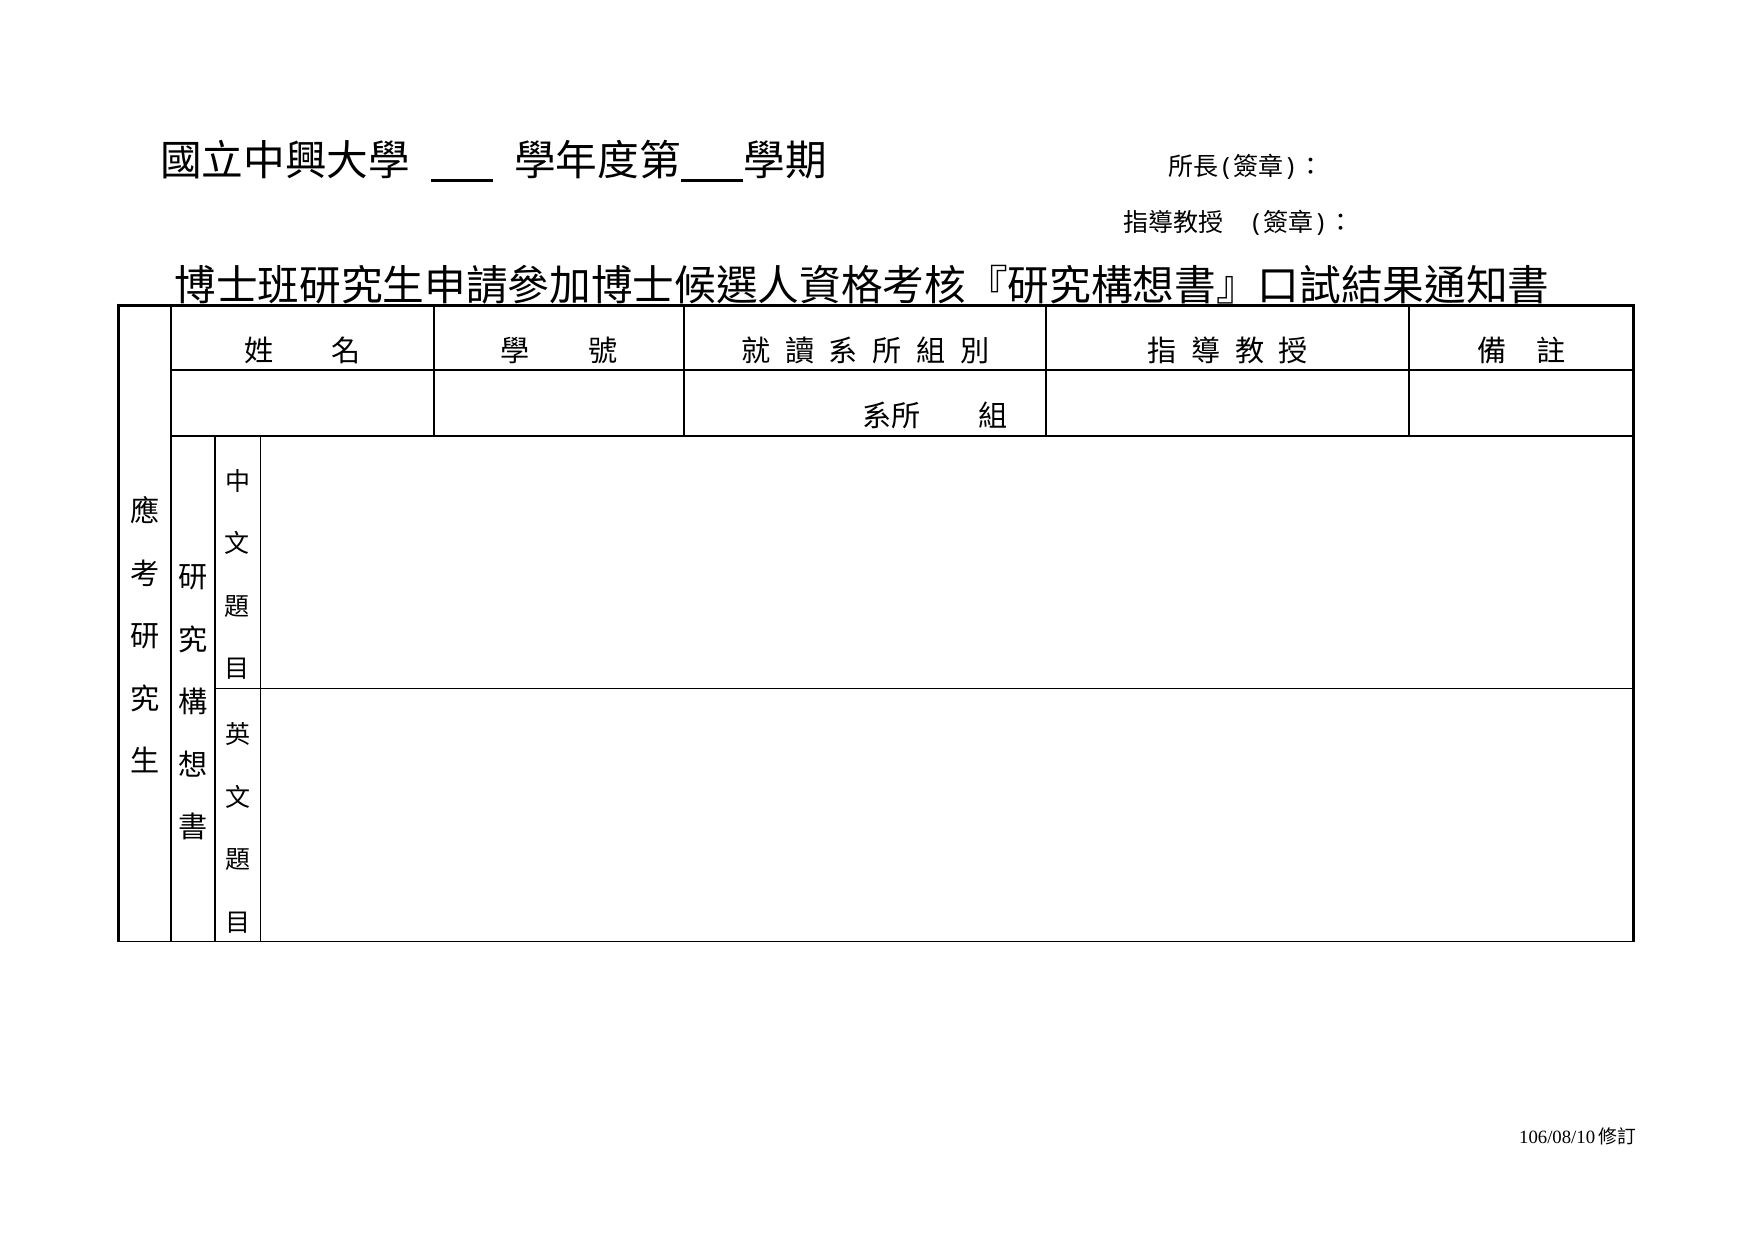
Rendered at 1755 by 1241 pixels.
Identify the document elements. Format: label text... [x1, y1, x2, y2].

table_cell [435, 371, 683, 435]
text 國立中興大學 學年度第 學期 所長(簽章)： [118, 116, 1636, 178]
table_cell 英文 題 目 [216, 689, 260, 941]
table_header 備 註 [1410, 307, 1632, 369]
table_cell [261, 689, 1632, 941]
table_cell 系所 組 [685, 371, 1045, 435]
text 指導教授 (簽章)： [118, 178, 1636, 241]
table_header 就 讀 系 所 組 別 [685, 307, 1045, 369]
table_cell [1047, 371, 1408, 435]
table_cell [1410, 371, 1632, 435]
table_header 指 導 教 授 [1047, 307, 1408, 369]
table_cell 研究構想書 [172, 437, 214, 941]
table_cell [261, 437, 1632, 688]
table_header 姓 名 [172, 307, 433, 369]
table_header 應 考研究生 [120, 307, 170, 941]
table_cell 中文 題 目 [216, 437, 260, 688]
text 博士班研究生申請參加博士候選人資格考核『研究構想書』口試結果通知書 [118, 241, 1636, 303]
table_header 學 號 [435, 307, 683, 369]
table_cell [172, 371, 433, 435]
